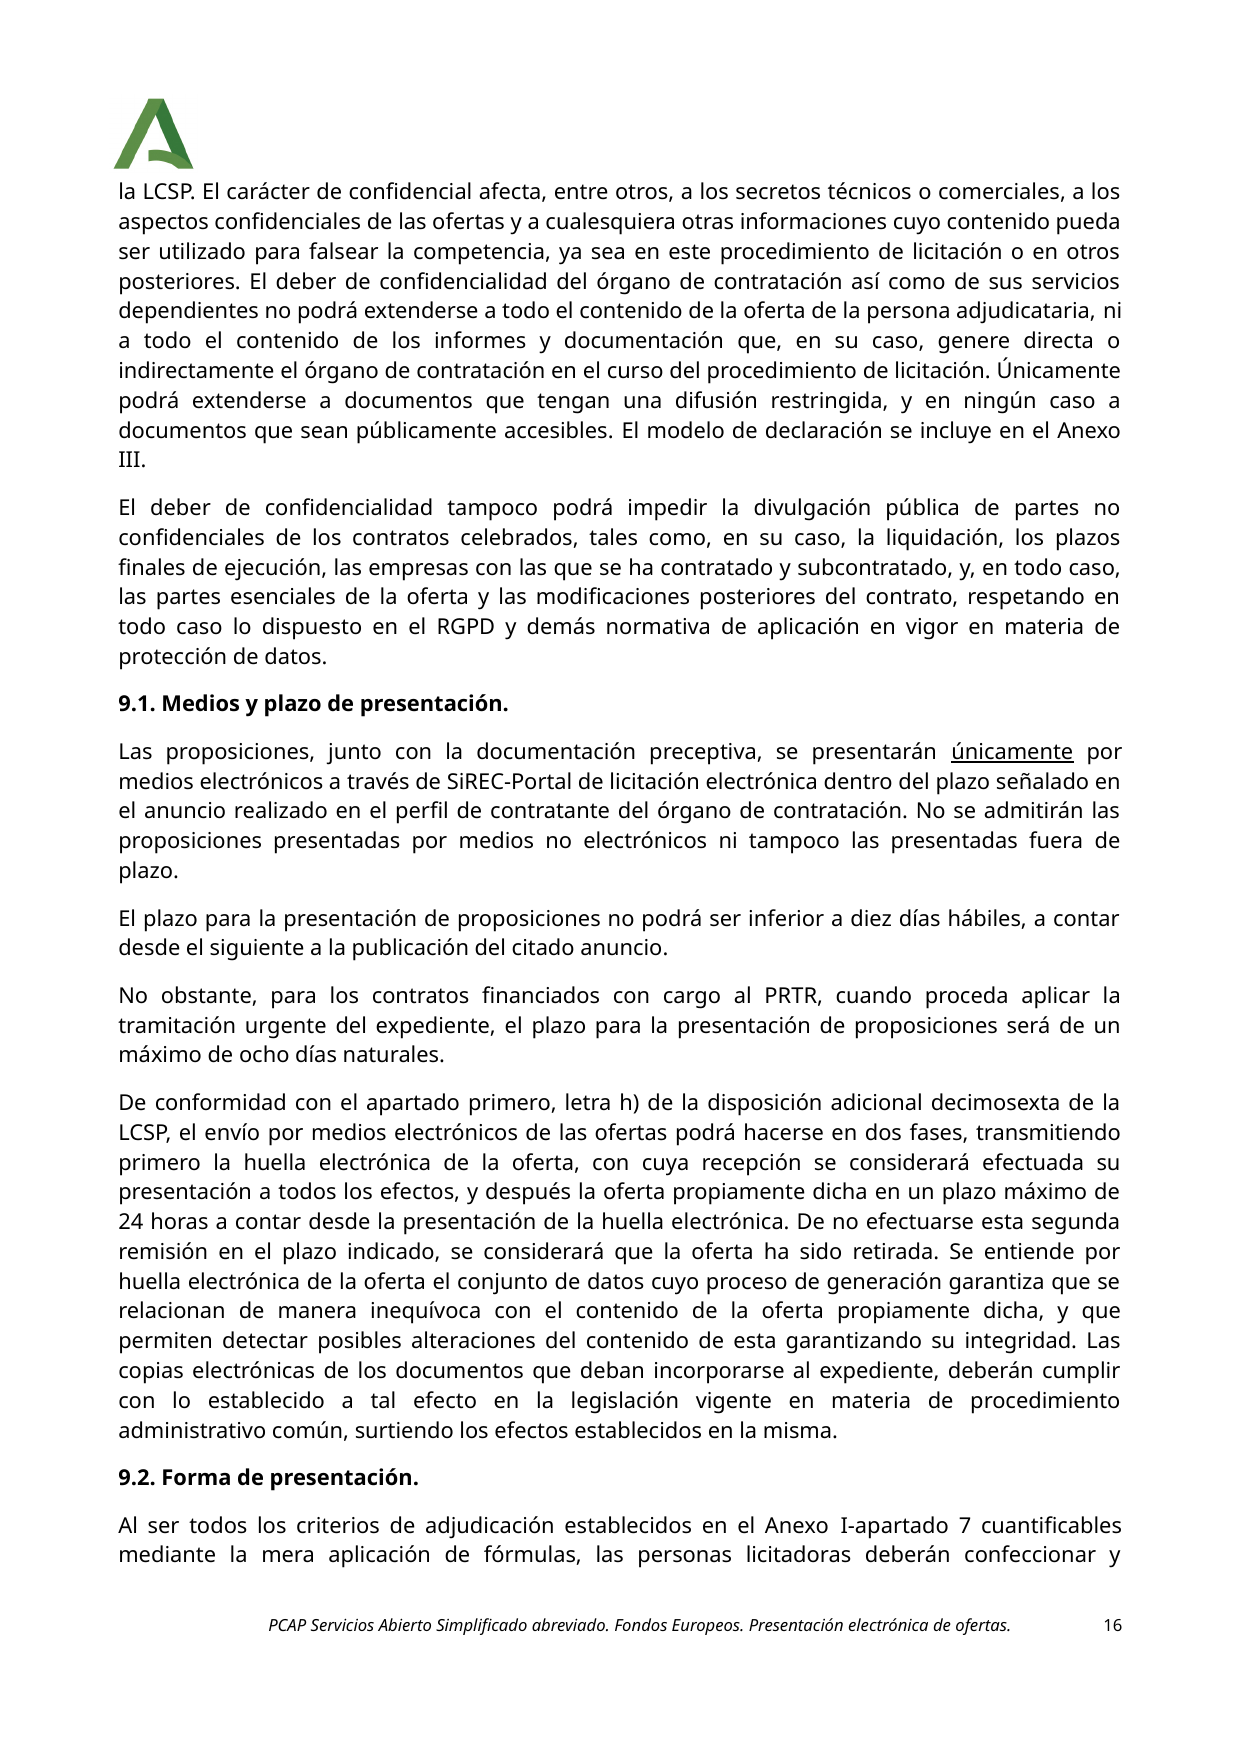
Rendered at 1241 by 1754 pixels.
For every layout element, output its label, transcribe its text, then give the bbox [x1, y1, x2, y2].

text No obstante, para los contratos financiados con cargo al PRTR, cuando proceda aplicar la tramitación urgente del expediente, el plazo para la presentación de proposiciones será de un máximo de ocho días naturales. [118, 980, 1122, 1069]
text De conformidad con el apartado primero, letra h) de la disposición adicional decimosexta de la LCSP, el envío por medios electrónicos de las ofertas podrá hacerse en dos fases, transmitiendo primero la huella electrónica de la oferta, con cuya recepción se considerará efectuada su presentación a todos los efectos, y después la oferta propiamente dicha en un plazo máximo de 24 horas a contar desde la presentación de la huella electrónica. De no efectuarse esta segunda remisión en el plazo indicado, se considerará que la oferta ha sido retirada. Se entiende por huella electrónica de la oferta el conjunto de datos cuyo proceso de generación garantiza que se relacionan de manera inequívoca con el contenido de la oferta propiamente dicha, y que permiten detectar posibles alteraciones del contenido de esta garantizando su integridad. Las copias electrónicas de los documentos que deban incorporarse al expediente, deberán cumplir con lo establecido a tal efecto en la legislación vigente en materia de procedimiento administrativo común, surtiendo los efectos establecidos en la misma. [118, 1087, 1122, 1444]
text la LCSP. El carácter de confidencial afecta, entre otros, a los secretos técnicos o comerciales, a los aspectos confidenciales de las ofertas y a cualesquiera otras informaciones cuyo contenido pueda ser utilizado para falsear la competencia, ya sea en este procedimiento de licitación o en otros posteriores. El deber de confidencialidad del órgano de contratación así como de sus servicios dependientes no podrá extenderse a todo el contenido de la oferta de la persona adjudicataria, ni a todo el contenido de los informes y documentación que, en su caso, genere directa o indirectamente el órgano de contratación en el curso del procedimiento de licitación. Únicamente podrá extenderse a documentos que tengan una difusión restringida, y en ningún caso a documentos que sean públicamente accesibles. El modelo de declaración se incluye en el Anexo III. [118, 176, 1122, 474]
text El deber de confidencialidad tampoco podrá impedir la divulgación pública de partes no confidenciales de los contratos celebrados, tales como, en su caso, la liquidación, los plazos finales de ejecución, las empresas con las que se ha contratado y subcontratado, y, en todo caso, las partes esenciales de la oferta y las modificaciones posteriores del contrato, respetando en todo caso lo dispuesto en el RGPD y demás normativa de aplicación en vigor en materia de protección de datos. [118, 492, 1122, 671]
subtitle 9.1. Medios y plazo de presentación. [118, 688, 1122, 718]
text Las proposiciones, junto con la documentación preceptiva, se presentarán únicamente por medios electrónicos a través de SiREC-Portal de licitación electrónica dentro del plazo señalado en el anuncio realizado en el perfil de contratante del órgano de contratación. No se admitirán las proposiciones presentadas por medios no electrónicos ni tampoco las presentadas fuera de plazo. [118, 736, 1122, 885]
text El plazo para la presentación de proposiciones no podrá ser inferior a diez días hábiles, a contar desde el siguiente a la publicación del citado anuncio. [118, 903, 1122, 962]
subtitle 9.2. Forma de presentación. [118, 1462, 1122, 1492]
picture [109, 94, 198, 173]
text Al ser todos los criterios de adjudicación establecidos en el Anexo I-apartado 7 cuantificables mediante la mera aplicación de fórmulas, las personas licitadoras deberán confeccionar y [118, 1510, 1122, 1569]
